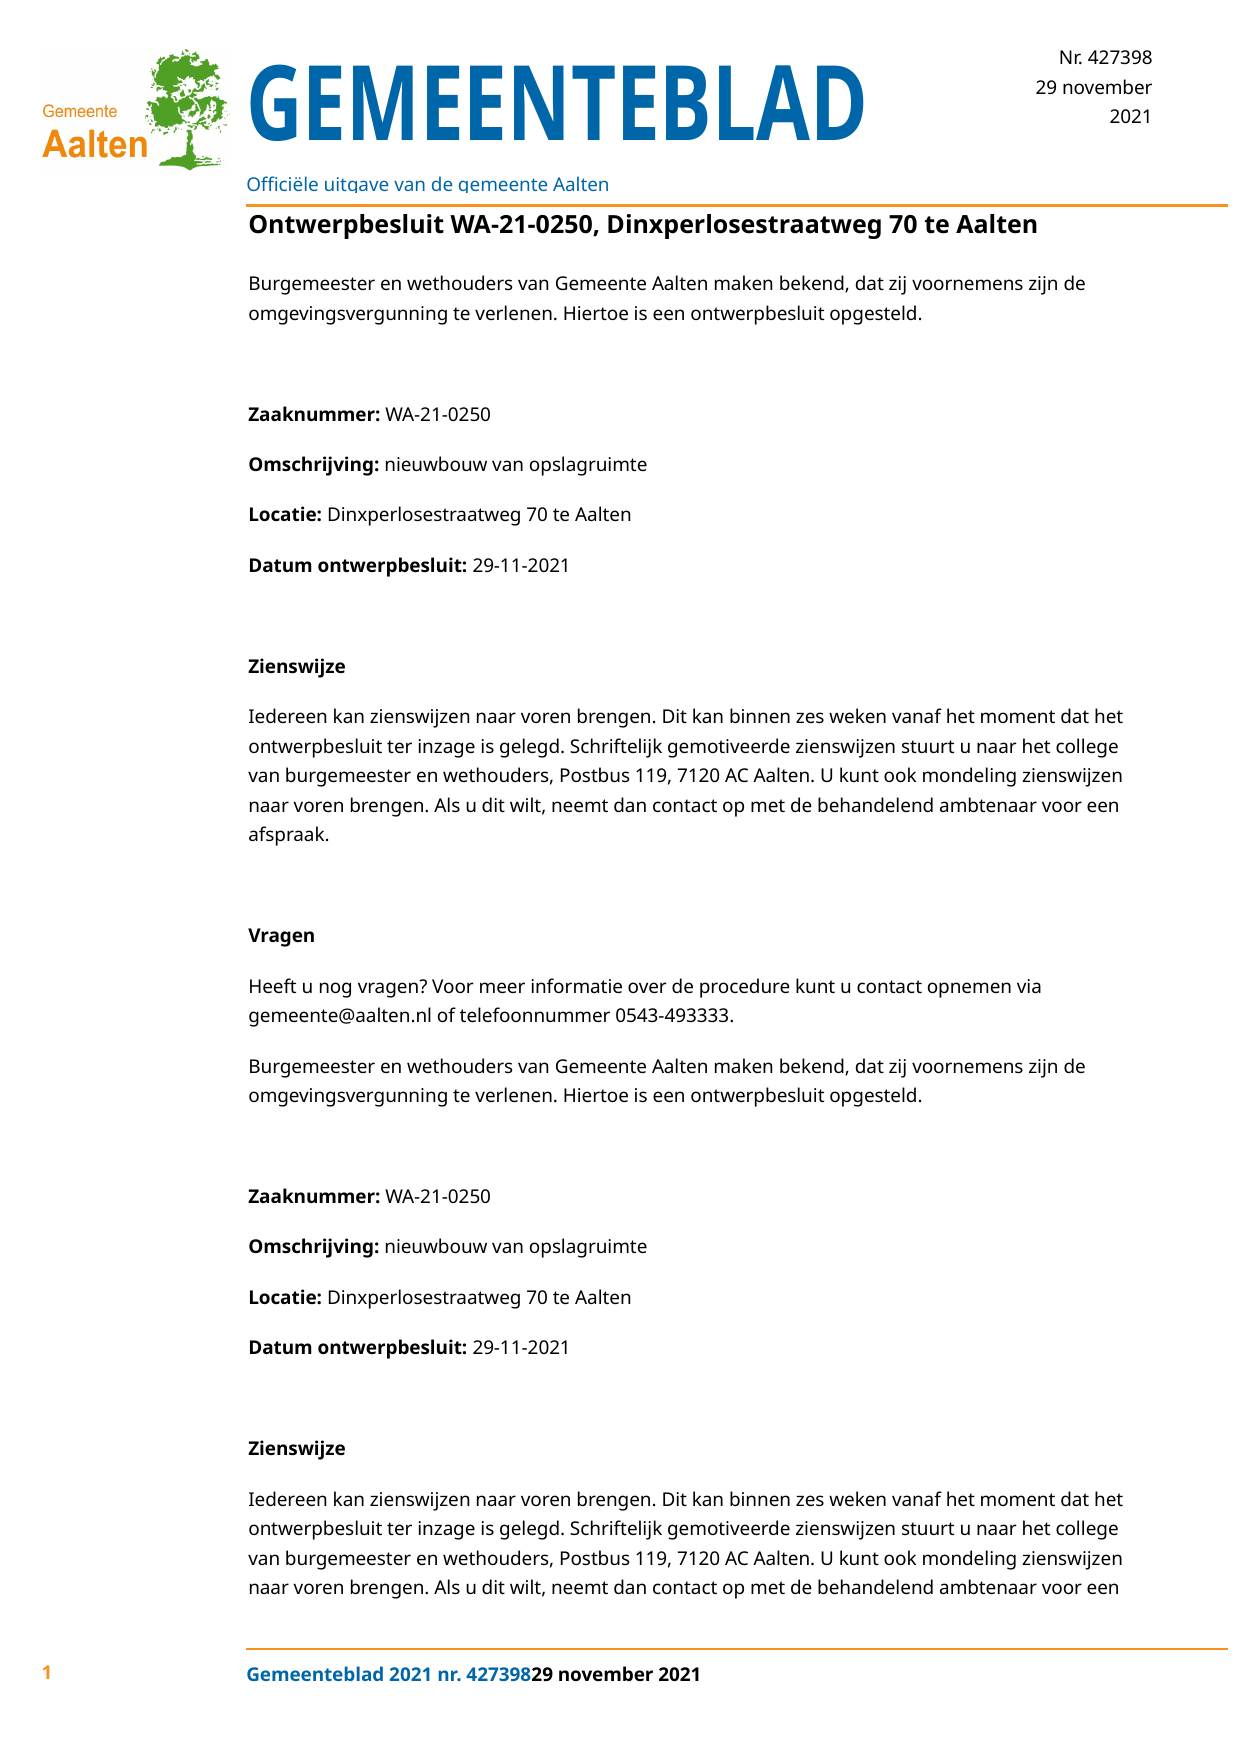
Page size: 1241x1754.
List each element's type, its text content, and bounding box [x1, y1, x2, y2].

text Zienswijze [248, 653, 1152, 678]
text Iedereen kan zienswijzen naar voren brengen. Dit kan binnen zes weken vanaf het moment dat het ontwerpbesluit ter inzage is gelegd. Schriftelijk gemotiveerde zienswijzen stuurt u naar het college van burgemeester en wethouders, Postbus 119, 7120 AC Aalten. U kunt ook mondeling zienswijzen naar voren brengen. Als u dit wilt, neemt dan contact op met de behandelend ambtenaar voor een afspraak. [248, 703, 1152, 847]
text Ontwerpbesluit WA-21-0250, Dinxperlosestraatweg 70 te Aalten [248, 207, 1152, 241]
text Burgemeester en wethouders van Gemeente Aalten maken bekend, dat zij voornemens zijn de omgevingsvergunning te verlenen. Hiertoe is een ontwerpbesluit opgesteld. [248, 1053, 1152, 1108]
text Zienswijze [248, 1435, 1152, 1461]
picture [41, 47, 231, 172]
text Datum ontwerpbesluit: 29-11-2021 [248, 552, 1152, 578]
text Zaaknummer: WA-21-0250 [248, 401, 1152, 426]
text Burgemeester en wethouders van Gemeente Aalten maken bekend, dat zij voornemens zijn de omgevingsvergunning te verlenen. Hiertoe is een ontwerpbesluit opgesteld. [248, 270, 1152, 326]
text Iedereen kan zienswijzen naar voren brengen. Dit kan binnen zes weken vanaf het moment dat het ontwerpbesluit ter inzage is gelegd. Schriftelijk gemotiveerde zienswijzen stuurt u naar het college van burgemeester en wethouders, Postbus 119, 7120 AC Aalten. U kunt ook mondeling zienswijzen naar voren brengen. Als u dit wilt, neemt dan contact op met de behandelend ambtenaar voor een [248, 1486, 1152, 1600]
text Locatie: Dinxperlosestraatweg 70 te Aalten [248, 502, 1152, 527]
text Vragen [248, 922, 1152, 948]
text Locatie: Dinxperlosestraatweg 70 te Aalten [248, 1284, 1152, 1310]
text Datum ontwerpbesluit: 29-11-2021 [248, 1334, 1152, 1360]
text Omschrijving: nieuwbouw van opslagruimte [248, 1234, 1152, 1259]
text Heeft u nog vragen? Voor meer informatie over de procedure kunt u contact opnemen via gemeente@aalten.nl of telefoonnummer 0543-493333. [248, 973, 1152, 1028]
text Omschrijving: nieuwbouw van opslagruimte [248, 451, 1152, 477]
text Zaaknummer: WA-21-0250 [248, 1183, 1152, 1209]
